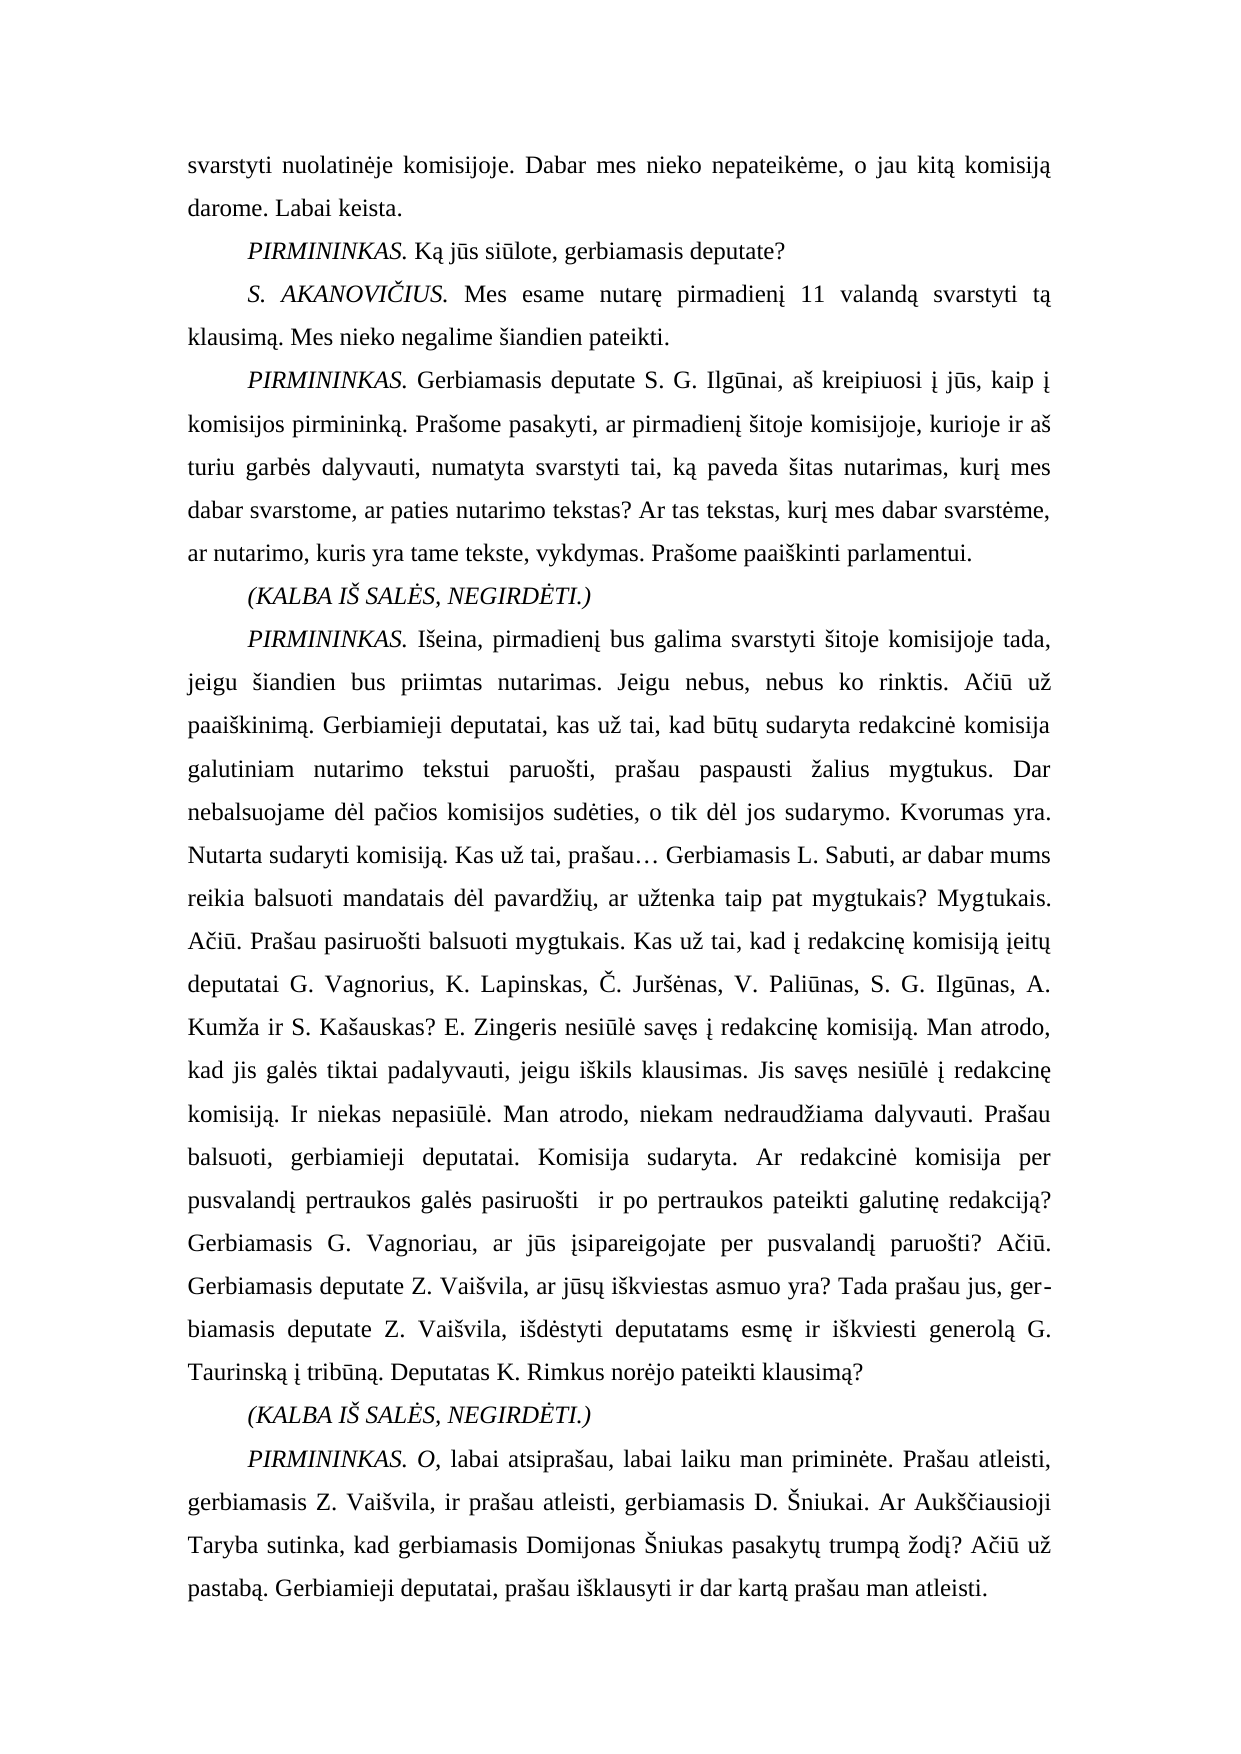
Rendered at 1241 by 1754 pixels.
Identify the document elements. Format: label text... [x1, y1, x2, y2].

text Pirmininkas. Išeina, pirmadienį bus galima svarstyti šitoje komisijoje tada, jeigu šiandien bus priimtas nutarimas. Jeigu ne­bus, nebus ko rinktis. Ačiū už paaiškinimą. Gerbiamieji deputatai, kas už tai, kad būtų sudaryta redakcinė komisija galutiniam nutarimo tekstui paruošti, prašau paspausti žalius mygtukus. Dar nebalsuojame dėl pačios komisijos sudėties, o tik dėl jos suda­rymo. Kvorumas yra. Nutarta sudaryti komisiją. Kas už tai, pra­šau… Gerbiamasis L. Sabuti, ar dabar mums reikia balsuoti mandatais dėl pavardžių, ar užtenka taip pat mygtukais? Myg­tukais. Ačiū. Prašau pasiruošti balsuoti mygtukais. Kas už tai, kad į redakcinę komisiją įeitų deputatai G. Vagnorius, K. La­pinskas, Č. Juršėnas, V. Paliūnas, S. G. Ilgūnas, A. Kumža ir S. Kašauskas? E. Zingeris nesiūlė savęs į redakcinę komisiją. Man atrodo, kad jis galės tiktai padalyvauti, jeigu iškils klausi­mas. Jis savęs nesiūlė į redakcinę komisiją. Ir niekas nepasiūlė. Man atrodo, niekam nedraudžiama dalyvauti. Prašau balsuoti, gerbiamieji deputatai. Komisija sudaryta. Ar redakcinė komisija per pusvalandį pertraukos galės pasiruošti ir po pertraukos pa­teikti galutinę redakciją? Gerbiamasis G. Vagnoriau, ar jūs įsi­pareigojate per pusvalandį paruošti? Ačiū. Gerbiamasis deputate Z. Vaišvila, ar jūsų iškviestas asmuo yra? Tada prašau jus, ger­biamasis deputate Z. Vaišvila, išdėstyti deputatams esmę ir iš­kviesti generolą G. Taurinską į tribūną. Deputatas K. Rimkus norėjo pateikti klausimą? [187, 624, 1052, 1386]
text Pirmininkas. Ką jūs siūlote, gerbiamasis deputate? [187, 236, 1052, 265]
text Pirmininkas. Gerbiamasis deputate S. G. Ilgūnai, aš kreipiuosi į jūs, kaip į komisijos pirmininką. Prašome pasakyti, ar pir­madienį šitoje komisijoje, kurioje ir aš turiu garbės dalyvauti, numatyta svarstyti tai, ką paveda šitas nutarimas, kurį mes dabar svarstome, ar paties nutarimo tekstas? Ar tas tekstas, kurį mes dabar svarstėme, ar nutarimo, kuris yra tame tekste, vyk­dymas. Prašome paaiškinti parlamentui. [187, 366, 1052, 567]
text (Kalba iš salės, negirdėti.) [187, 1401, 1052, 1429]
text Pirmininkas. O, labai atsiprašau, labai laiku man priminėte. Prašau atleisti, gerbiamasis Z. Vaišvila, ir prašau atleisti, ger­biamasis D. Šniukai. Ar Aukščiausioji Taryba sutinka, kad ger­biamasis Domijonas Šniukas pasakytų trumpą žodį? Ačiū už pa­stabą. Gerbiamieji deputatai, prašau išklausyti ir dar kartą pra­šau man atleisti. [187, 1444, 1052, 1602]
text (Kalba iš salės, negirdėti.) [187, 581, 1052, 610]
text svarstyti nuolatinėje ko­misijoje. Dabar mes nieko nepateikėme, o jau kitą komisiją darome. Labai keista. [187, 150, 1052, 222]
text S. Akanovičius. Mes esame nutarę pirmadienį 11 valandą svarstyti tą klausimą. Mes nieko negalime šiandien pateikti. [187, 279, 1052, 351]
